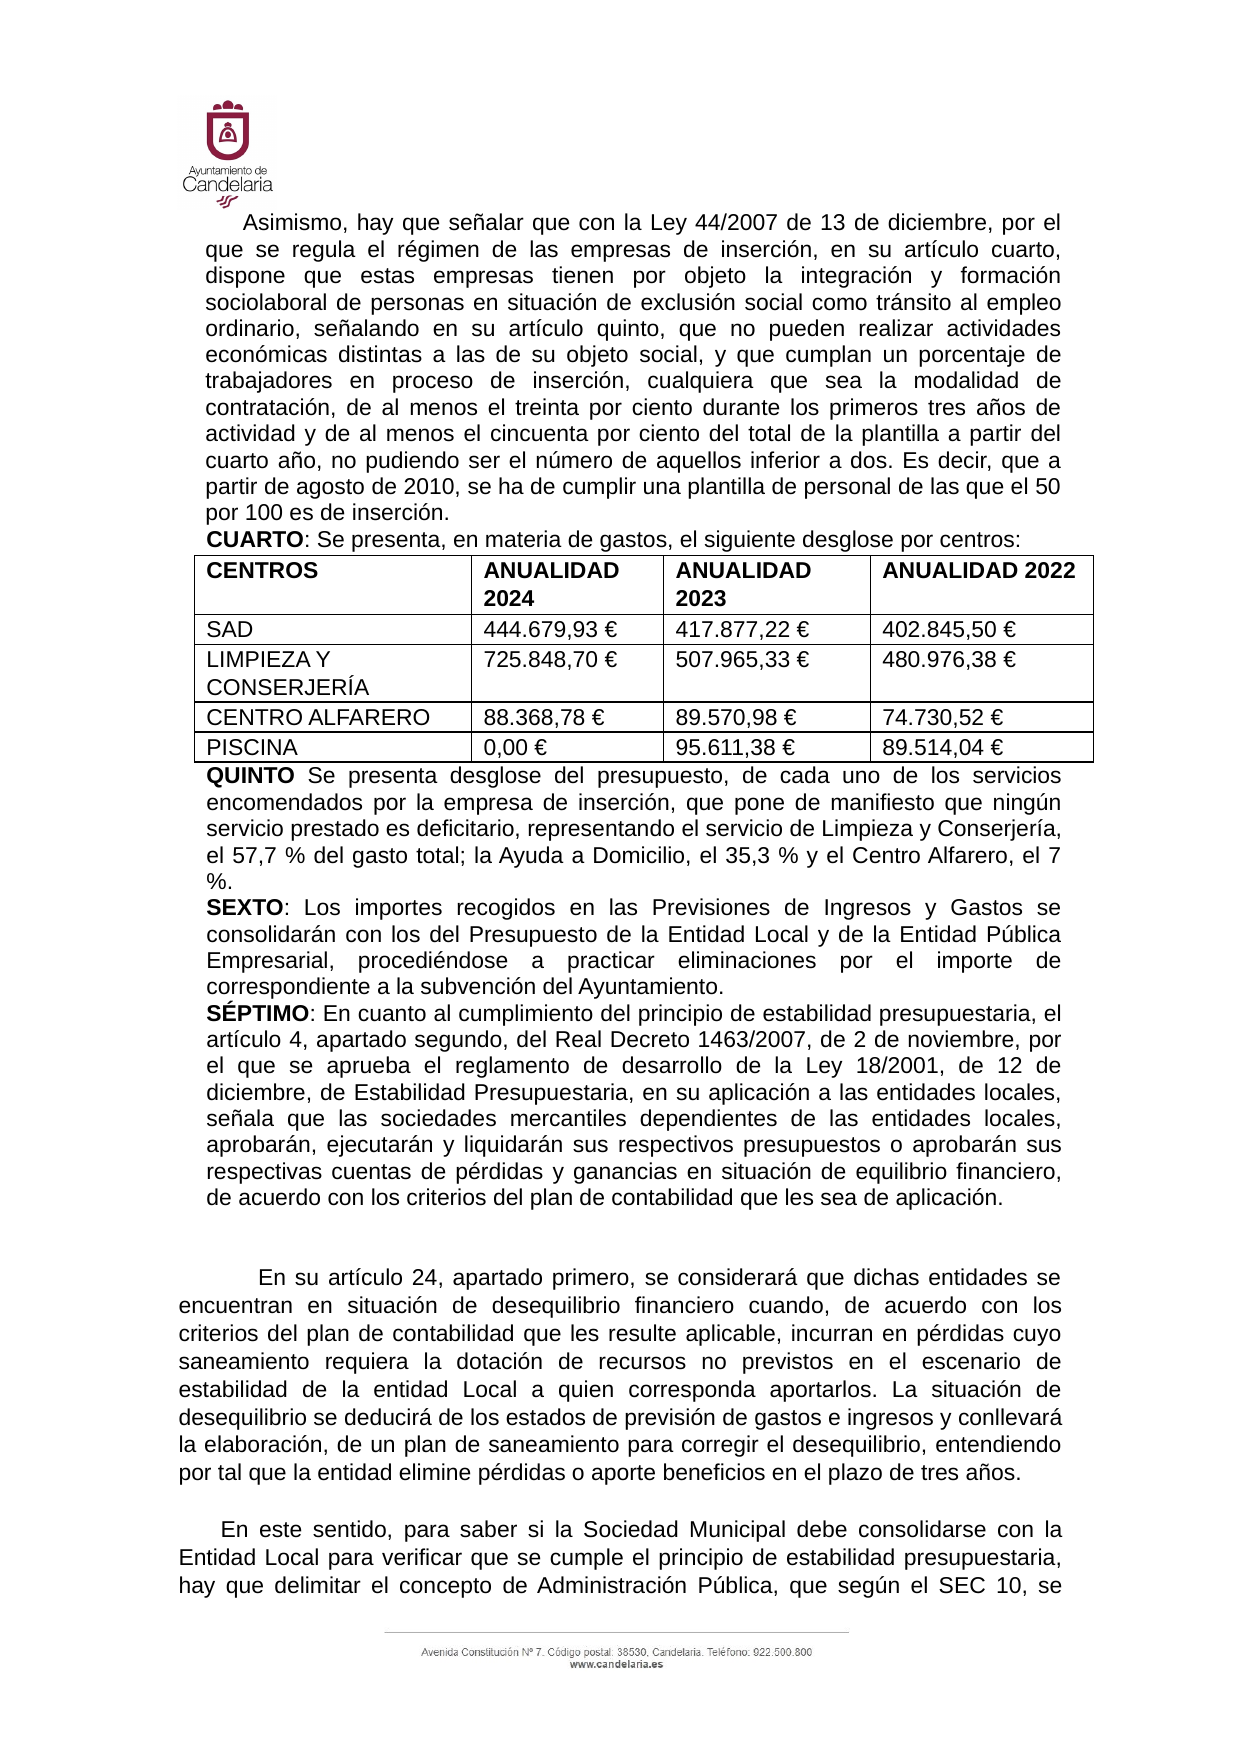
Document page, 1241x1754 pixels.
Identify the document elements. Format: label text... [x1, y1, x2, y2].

table_cell PISCINA [195, 733, 471, 761]
table_header ANUALIDAD 2022 [871, 556, 1093, 613]
text Asimismo, hay que señalar que con la Ley 44/2007 de 13 de diciembre, por el que se regula el régimen de las empresas de inserción, en su artículo cuarto, dispone que estas empresas tienen por objeto la integración y formación sociolaboral de personas en situación de exclusión social como tránsito al empleo ordinario, señalando en su artículo quinto, que no pueden realizar actividades económicas distintas a las de su objeto social, y que cumplan un porcentaje de trabajadores en proceso de inserción, cualquiera que sea la modalidad de contratación, de al menos el treinta por ciento durante los primeros tres años de actividad y de al menos el cincuenta por ciento del total de la plantilla a partir del cuarto año, no pudiendo ser el número de aquellos inferior a dos. Es decir, que a partir de agosto de 2010, se ha de cumplir una plantilla de personal de las que el 50 por 100 es de inserción. [205, 209, 1062, 526]
table_cell 89.514,04 € [871, 733, 1093, 761]
table_cell 417.877,22 € [664, 615, 870, 643]
table_cell 95.611,38 € [664, 733, 870, 761]
text CUARTO: Se presenta, en materia de gastos, el siguiente desglose por centros: [206, 526, 1062, 552]
text En su artículo 24, apartado primero, se considerará que dichas entidades se encuentran en situación de desequilibrio financiero cuando, de acuerdo con los criterios del plan de contabilidad que les resulte aplicable, incurran en pérdidas cuyo saneamiento requiera la dotación de recursos no previstos en el escenario de estabilidad de la entidad Local a quien corresponda aportarlos. La situación de desequilibrio se deducirá de los estados de previsión de gastos e ingresos y conllevará la elaboración, de un plan de saneamiento para corregir el desequilibrio, entendiendo por tal que la entidad elimine pérdidas o aporte beneficios en el plazo de tres años. [178, 1264, 1063, 1486]
text SÉPTIMO: En cuanto al cumplimiento del principio de estabilidad presupuestaria, el artículo 4, apartado segundo, del Real Decreto 1463/2007, de 2 de noviembre, por el que se aprueba el reglamento de desarrollo de la Ley 18/2001, de 12 de diciembre, de Estabilidad Presupuestaria, en su aplicación a las entidades locales, señala que las sociedades mercantiles dependientes de las entidades locales, aprobarán, ejecutarán y liquidarán sus respectivos presupuestos o aprobarán sus respectivas cuentas de pérdidas y ganancias en situación de equilibrio financiero, de acuerdo con los criterios del plan de contabilidad que les sea de aplicación. [206, 1000, 1062, 1211]
table_cell 89.570,98 € [664, 703, 870, 731]
table_cell 480.976,38 € [871, 645, 1093, 701]
table_cell CENTRO ALFARERO [195, 703, 471, 731]
table_cell 402.845,50 € [871, 615, 1093, 643]
table_cell 0,00 € [472, 733, 663, 761]
table_cell 88.368,78 € [472, 703, 663, 731]
table_cell LIMPIEZA Y CONSERJERÍA [195, 645, 471, 701]
table_cell 725.848,70 € [472, 645, 663, 701]
text SEXTO: Los importes recogidos en las Previsiones de Ingresos y Gastos se consolidarán con los del Presupuesto de la Entidad Local y de la Entidad Pública Empresarial, procediéndose a practicar eliminaciones por el importe de correspondiente a la subvención del Ayuntamiento. [206, 894, 1062, 1000]
text QUINTO Se presenta desglose del presupuesto, de cada uno de los servicios encomendados por la empresa de inserción, que pone de manifiesto que ningún servicio prestado es deficitario, representando el servicio de Limpieza y Conserjería, el 57,7 % del gasto total; la Ayuda a Domicilio, el 35,3 % y el Centro Alfarero, el 7 %. [206, 763, 1062, 894]
table_header ANUALIDAD 2023 [664, 556, 870, 613]
table_cell SAD [195, 615, 471, 643]
text En este sentido, para saber si la Sociedad Municipal debe consolidarse con la Entidad Local para verificar que se cumple el principio de estabilidad presupuestaria, hay que delimitar el concepto de Administración Pública, que según el SEC 10, se [178, 1516, 1063, 1598]
table_cell 74.730,52 € [871, 703, 1093, 731]
table_cell 444.679,93 € [472, 615, 663, 643]
table_header ANUALIDAD 2024 [472, 556, 663, 613]
table_cell 507.965,33 € [664, 645, 870, 701]
table_header CENTROS [195, 556, 471, 613]
